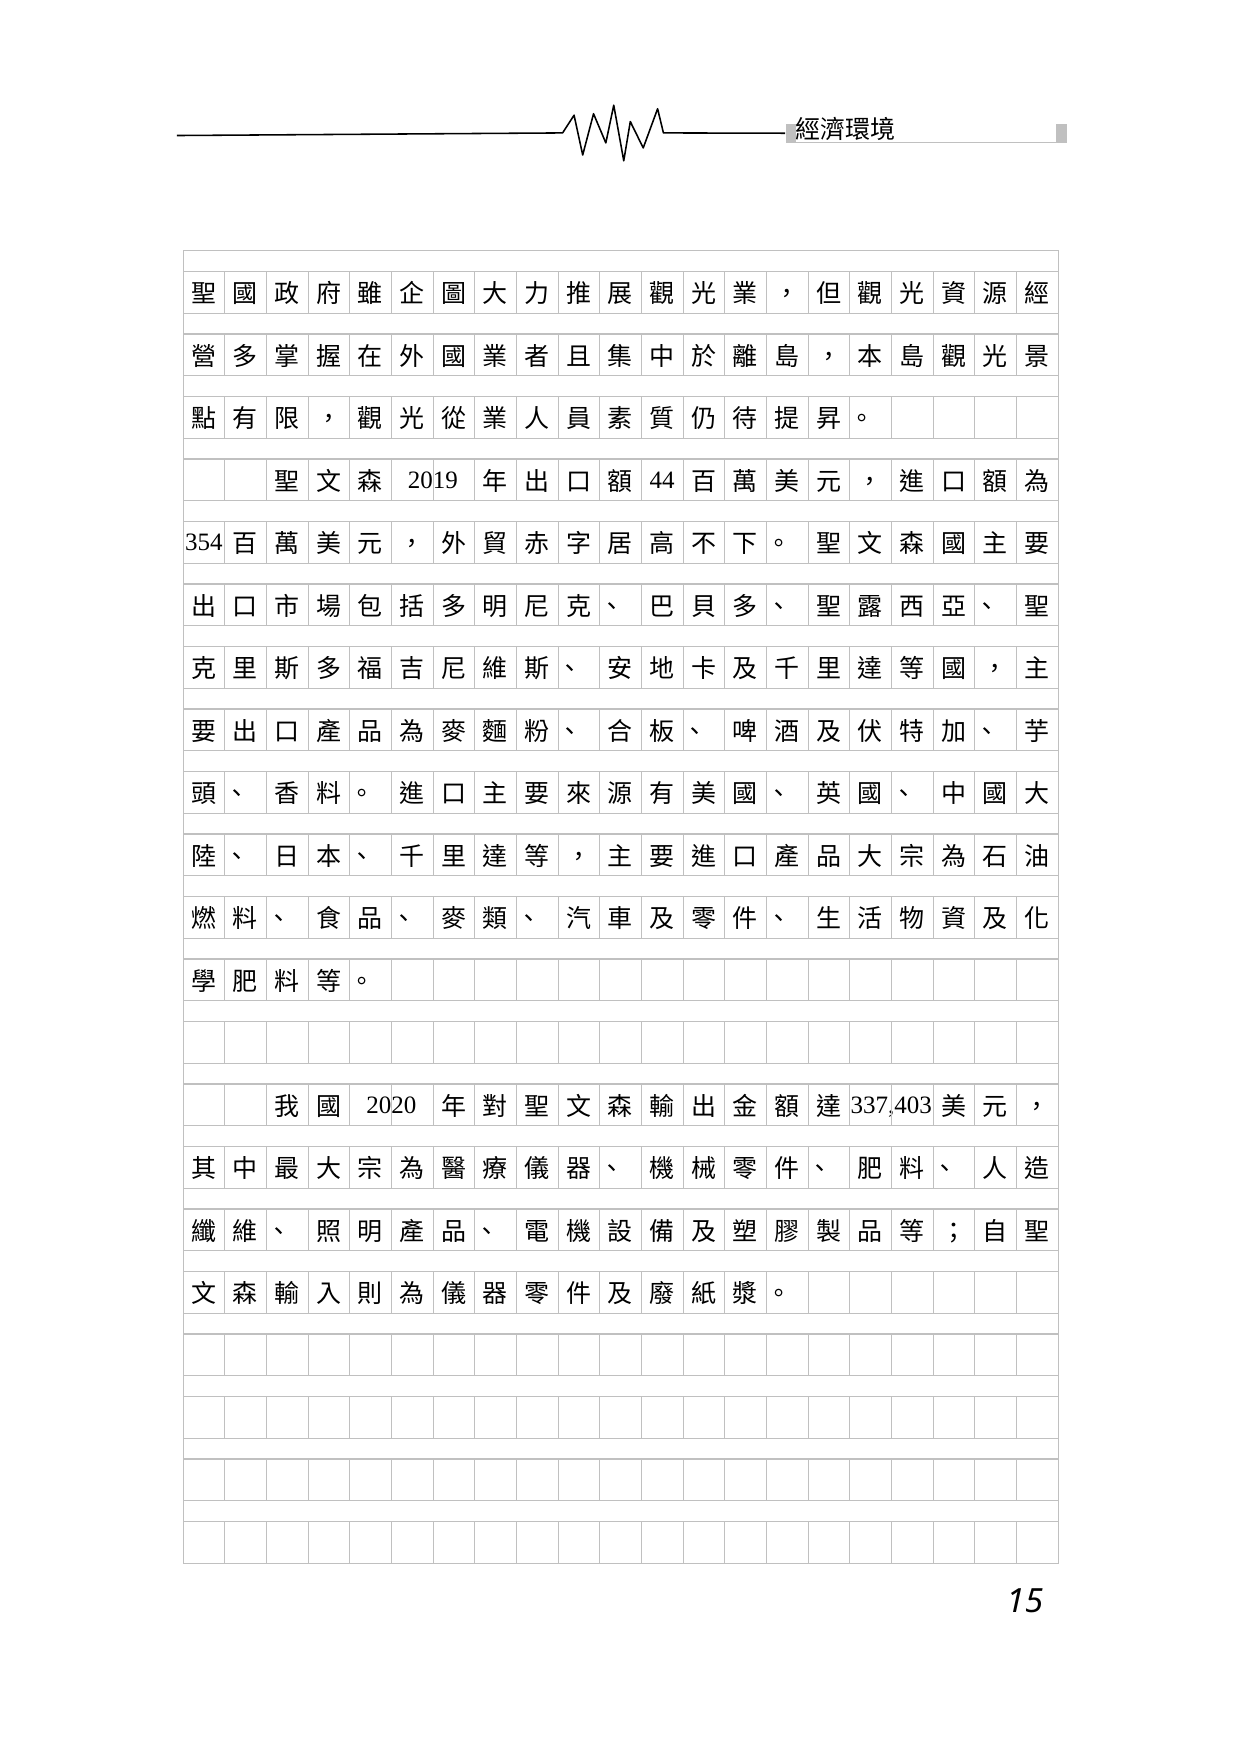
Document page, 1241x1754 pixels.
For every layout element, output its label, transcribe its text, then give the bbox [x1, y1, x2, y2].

text 握 [309, 335, 349, 375]
text 聖文森2019年出口額44百萬美元，進口額為354百萬美元，外貿赤字居高不下。聖文森國主要出口市場包括多明尼克、巴貝多、聖露西亞、聖克里斯多福吉尼維斯、安地卡及千里達等國，主要出口產品為麥麵粉、合板、啤酒及伏特加、芋頭、香料。進口主要來源有美國、英國、中國大陸、日本、千里達等，主要進口產品大宗為石油燃料、食品、麥類、汽車及零件、生活物資及化學肥料等。 [184, 751, 1058, 771]
text 本 [850, 335, 891, 375]
text 資 [934, 272, 974, 313]
text 多 [225, 335, 266, 375]
text 我國2020年對聖文森輸出金額達337,403美元，其中最大宗為醫療儀器、機械零件、肥料、人造纖維、照明產品、電機設備及塑膠製品等；自聖文森輸入則為儀器零件及廢紙漿。 [892, 1272, 933, 1313]
text 在 [350, 335, 391, 375]
text 掌 [267, 335, 308, 375]
text [184, 314, 1058, 333]
text 業 [725, 272, 766, 313]
text 觀 [850, 272, 891, 313]
text 我國2020年對聖文森輸出金額達337,403美元，其中最大宗為醫療儀器、機械零件、肥料、人造纖維、照明產品、電機設備及塑膠製品等；自聖文森輸入則為儀器零件及廢紙漿。 [975, 1147, 1016, 1188]
text 提 [767, 397, 808, 438]
text 聖文森2019年出口額44百萬美元，進口額為354百萬美元，外貿赤字居高不下。聖文森國主要出口市場包括多明尼克、巴貝多、聖露西亞、聖克里斯多福吉尼維斯、安地卡及千里達等國，主要出口產品為麥麵粉、合板、啤酒及伏特加、芋頭、香料。進口主要來源有美國、英國、中國大陸、日本、千里達等，主要進口產品大宗為石油燃料、食品、麥類、汽車及零件、生活物資及化學肥料等。 [184, 439, 1058, 458]
text 我國2020年對聖文森輸出金額達337,403美元，其中最大宗為醫療儀器、機械零件、肥料、人造纖維、照明產品、電機設備及塑膠製品等；自聖文森輸入則為儀器零件及廢紙漿。 [767, 1272, 808, 1313]
text 我國2020年對聖文森輸出金額達337,403美元，其中最大宗為醫療儀器、機械零件、肥料、人造纖維、照明產品、電機設備及塑膠製品等；自聖文森輸入則為儀器零件及廢紙漿。 [517, 1272, 558, 1313]
text 聖文森2019年出口額44百萬美元，進口額為354百萬美元，外貿赤字居高不下。聖文森國主要出口市場包括多明尼克、巴貝多、聖露西亞、聖克里斯多福吉尼維斯、安地卡及千里達等國，主要出口產品為麥麵粉、合板、啤酒及伏特加、芋頭、香料。進口主要來源有美國、英國、中國大陸、日本、千里達等，主要進口產品大宗為石油燃料、食品、麥類、汽車及零件、生活物資及化學肥料等。 [184, 876, 1058, 896]
text 我國2020年對聖文森輸出金額達337,403美元，其中最大宗為醫療儀器、機械零件、肥料、人造纖維、照明產品、電機設備及塑膠製品等；自聖文森輸入則為儀器零件及廢紙漿。 [892, 1147, 933, 1188]
text 待 [725, 397, 766, 438]
text 觀 [350, 397, 391, 438]
text 我國2020年對聖文森輸出金額達337,403美元，其中最大宗為醫療儀器、機械零件、肥料、人造纖維、照明產品、電機設備及塑膠製品等；自聖文森輸入則為儀器零件及廢紙漿。 [975, 1272, 1016, 1313]
text 聖 [184, 272, 224, 313]
text 光 [684, 272, 724, 313]
text 我國2020年對聖文森輸出金額達337,403美元，其中最大宗為醫療儀器、機械零件、肥料、人造纖維、照明產品、電機設備及塑膠製品等；自聖文森輸入則為儀器零件及廢紙漿。 [392, 1147, 433, 1188]
text 我國2020年對聖文森輸出金額達337,403美元，其中最大宗為醫療儀器、機械零件、肥料、人造纖維、照明產品、電機設備及塑膠製品等；自聖文森輸入則為儀器零件及廢紙漿。 [642, 1272, 683, 1313]
text 我國2020年對聖文森輸出金額達337,403美元，其中最大宗為醫療儀器、機械零件、肥料、人造纖維、照明產品、電機設備及塑膠製品等；自聖文森輸入則為儀器零件及廢紙漿。 [267, 1147, 308, 1188]
text 業 [475, 335, 516, 375]
text 我國2020年對聖文森輸出金額達337,403美元，其中最大宗為醫療儀器、機械零件、肥料、人造纖維、照明產品、電機設備及塑膠製品等；自聖文森輸入則為儀器零件及廢紙漿。 [475, 1272, 516, 1313]
text 人 [517, 397, 558, 438]
text 我國2020年對聖文森輸出金額達337,403美元，其中最大宗為醫療儀器、機械零件、肥料、人造纖維、照明產品、電機設備及塑膠製品等；自聖文森輸入則為儀器零件及廢紙漿。 [184, 1064, 1058, 1083]
text 光 [392, 397, 433, 438]
text 經 [1017, 272, 1058, 313]
text 者 [517, 335, 558, 375]
text 集 [600, 335, 641, 375]
text 我國2020年對聖文森輸出金額達337,403美元，其中最大宗為醫療儀器、機械零件、肥料、人造纖維、照明產品、電機設備及塑膠製品等；自聖文森輸入則為儀器零件及廢紙漿。 [850, 1272, 891, 1313]
text 島 [892, 335, 933, 375]
text 國 [225, 272, 266, 313]
text 素 [600, 397, 641, 438]
text 我國2020年對聖文森輸出金額達337,403美元，其中最大宗為醫療儀器、機械零件、肥料、人造纖維、照明產品、電機設備及塑膠製品等；自聖文森輸入則為儀器零件及廢紙漿。 [184, 1189, 1058, 1208]
text 離 [725, 335, 766, 375]
text 仍 [684, 397, 724, 438]
text 我國2020年對聖文森輸出金額達337,403美元，其中最大宗為醫療儀器、機械零件、肥料、人造纖維、照明產品、電機設備及塑膠製品等；自聖文森輸入則為儀器零件及廢紙漿。 [184, 1251, 1058, 1271]
text 限 [267, 397, 308, 438]
text 但 [809, 272, 849, 313]
text 我國2020年對聖文森輸出金額達337,403美元，其中最大宗為醫療儀器、機械零件、肥料、人造纖維、照明產品、電機設備及塑膠製品等；自聖文森輸入則為儀器零件及廢紙漿。 [767, 1147, 808, 1188]
text 從 [434, 397, 474, 438]
text 我國2020年對聖文森輸出金額達337,403美元，其中最大宗為醫療儀器、機械零件、肥料、人造纖維、照明產品、電機設備及塑膠製品等；自聖文森輸入則為儀器零件及廢紙漿。 [350, 1272, 391, 1313]
text 我國2020年對聖文森輸出金額達337,403美元，其中最大宗為醫療儀器、機械零件、肥料、人造纖維、照明產品、電機設備及塑膠製品等；自聖文森輸入則為儀器零件及廢紙漿。 [600, 1147, 641, 1188]
text 業 [475, 397, 516, 438]
text 聖文森2019年出口額44百萬美元，進口額為354百萬美元，外貿赤字居高不下。聖文森國主要出口市場包括多明尼克、巴貝多、聖露西亞、聖克里斯多福吉尼維斯、安地卡及千里達等國，主要出口產品為麥麵粉、合板、啤酒及伏特加、芋頭、香料。進口主要來源有美國、英國、中國大陸、日本、千里達等，主要進口產品大宗為石油燃料、食品、麥類、汽車及零件、生活物資及化學肥料等。 [184, 564, 1058, 583]
text 我國2020年對聖文森輸出金額達337,403美元，其中最大宗為醫療儀器、機械零件、肥料、人造纖維、照明產品、電機設備及塑膠製品等；自聖文森輸入則為儀器零件及廢紙漿。 [225, 1272, 266, 1313]
text [184, 376, 1058, 396]
text 我國2020年對聖文森輸出金額達337,403美元，其中最大宗為醫療儀器、機械零件、肥料、人造纖維、照明產品、電機設備及塑膠製品等；自聖文森輸入則為儀器零件及廢紙漿。 [1017, 1147, 1058, 1188]
text 我國2020年對聖文森輸出金額達337,403美元，其中最大宗為醫療儀器、機械零件、肥料、人造纖維、照明產品、電機設備及塑膠製品等；自聖文森輸入則為儀器零件及廢紙漿。 [475, 1147, 516, 1188]
text 觀 [934, 335, 974, 375]
text ， [767, 272, 808, 313]
text 質 [642, 397, 683, 438]
text 展 [600, 272, 641, 313]
text 我國2020年對聖文森輸出金額達337,403美元，其中最大宗為醫療儀器、機械零件、肥料、人造纖維、照明產品、電機設備及塑膠製品等；自聖文森輸入則為儀器零件及廢紙漿。 [225, 1147, 266, 1188]
text 企 [392, 272, 433, 313]
text 雖 [350, 272, 391, 313]
text 昇 [809, 397, 849, 438]
text 聖文森2019年出口額44百萬美元，進口額為354百萬美元，外貿赤字居高不下。聖文森國主要出口市場包括多明尼克、巴貝多、聖露西亞、聖克里斯多福吉尼維斯、安地卡及千里達等國，主要出口產品為麥麵粉、合板、啤酒及伏特加、芋頭、香料。進口主要來源有美國、英國、中國大陸、日本、千里達等，主要進口產品大宗為石油燃料、食品、麥類、汽車及零件、生活物資及化學肥料等。 [184, 689, 1058, 708]
text 聖文森2019年出口額44百萬美元，進口額為354百萬美元，外貿赤字居高不下。聖文森國主要出口市場包括多明尼克、巴貝多、聖露西亞、聖克里斯多福吉尼維斯、安地卡及千里達等國，主要出口產品為麥麵粉、合板、啤酒及伏特加、芋頭、香料。進口主要來源有美國、英國、中國大陸、日本、千里達等，主要進口產品大宗為石油燃料、食品、麥類、汽車及零件、生活物資及化學肥料等。 [184, 939, 1058, 958]
text 島 [767, 335, 808, 375]
text [184, 251, 1058, 271]
text 於 [684, 335, 724, 375]
text 大 [475, 272, 516, 313]
text 員 [559, 397, 599, 438]
text 我國2020年對聖文森輸出金額達337,403美元，其中最大宗為醫療儀器、機械零件、肥料、人造纖維、照明產品、電機設備及塑膠製品等；自聖文森輸入則為儀器零件及廢紙漿。 [850, 1147, 891, 1188]
text 我國2020年對聖文森輸出金額達337,403美元，其中最大宗為醫療儀器、機械零件、肥料、人造纖維、照明產品、電機設備及塑膠製品等；自聖文森輸入則為儀器零件及廢紙漿。 [350, 1147, 391, 1188]
text 我國2020年對聖文森輸出金額達337,403美元，其中最大宗為醫療儀器、機械零件、肥料、人造纖維、照明產品、電機設備及塑膠製品等；自聖文森輸入則為儀器零件及廢紙漿。 [600, 1272, 641, 1313]
text 景 [1017, 335, 1058, 375]
text 我國2020年對聖文森輸出金額達337,403美元，其中最大宗為醫療儀器、機械零件、肥料、人造纖維、照明產品、電機設備及塑膠製品等；自聖文森輸入則為儀器零件及廢紙漿。 [725, 1272, 766, 1313]
text 營 [184, 335, 224, 375]
text 點 [184, 397, 224, 438]
text 我國2020年對聖文森輸出金額達337,403美元，其中最大宗為醫療儀器、機械零件、肥料、人造纖維、照明產品、電機設備及塑膠製品等；自聖文森輸入則為儀器零件及廢紙漿。 [642, 1147, 683, 1188]
text 且 [559, 335, 599, 375]
text ， [809, 335, 849, 375]
text 中 [642, 335, 683, 375]
text 政 [267, 272, 308, 313]
text 觀 [642, 272, 683, 313]
text 我國2020年對聖文森輸出金額達337,403美元，其中最大宗為醫療儀器、機械零件、肥料、人造纖維、照明產品、電機設備及塑膠製品等；自聖文森輸入則為儀器零件及廢紙漿。 [392, 1272, 433, 1313]
text 國 [434, 335, 474, 375]
text 圖 [434, 272, 474, 313]
text 光 [975, 335, 1016, 375]
text 我國2020年對聖文森輸出金額達337,403美元，其中最大宗為醫療儀器、機械零件、肥料、人造纖維、照明產品、電機設備及塑膠製品等；自聖文森輸入則為儀器零件及廢紙漿。 [1017, 1272, 1058, 1313]
text 府 [309, 272, 349, 313]
text 我國2020年對聖文森輸出金額達337,403美元，其中最大宗為醫療儀器、機械零件、肥料、人造纖維、照明產品、電機設備及塑膠製品等；自聖文森輸入則為儀器零件及廢紙漿。 [517, 1147, 558, 1188]
text 。 [850, 397, 891, 438]
text 外 [392, 335, 433, 375]
text 光 [892, 272, 933, 313]
text 力 [517, 272, 558, 313]
text ， [309, 397, 349, 438]
text 我國2020年對聖文森輸出金額達337,403美元，其中最大宗為醫療儀器、機械零件、肥料、人造纖維、照明產品、電機設備及塑膠製品等；自聖文森輸入則為儀器零件及廢紙漿。 [184, 1126, 1058, 1146]
text 我國2020年對聖文森輸出金額達337,403美元，其中最大宗為醫療儀器、機械零件、肥料、人造纖維、照明產品、電機設備及塑膠製品等；自聖文森輸入則為儀器零件及廢紙漿。 [725, 1147, 766, 1188]
text 推 [559, 272, 599, 313]
text 源 [975, 272, 1016, 313]
text 我國2020年對聖文森輸出金額達337,403美元，其中最大宗為醫療儀器、機械零件、肥料、人造纖維、照明產品、電機設備及塑膠製品等；自聖文森輸入則為儀器零件及廢紙漿。 [267, 1272, 308, 1313]
text 聖文森2019年出口額44百萬美元，進口額為354百萬美元，外貿赤字居高不下。聖文森國主要出口市場包括多明尼克、巴貝多、聖露西亞、聖克里斯多福吉尼維斯、安地卡及千里達等國，主要出口產品為麥麵粉、合板、啤酒及伏特加、芋頭、香料。進口主要來源有美國、英國、中國大陸、日本、千里達等，主要進口產品大宗為石油燃料、食品、麥類、汽車及零件、生活物資及化學肥料等。 [184, 626, 1058, 646]
text 聖文森2019年出口額44百萬美元，進口額為354百萬美元，外貿赤字居高不下。聖文森國主要出口市場包括多明尼克、巴貝多、聖露西亞、聖克里斯多福吉尼維斯、安地卡及千里達等國，主要出口產品為麥麵粉、合板、啤酒及伏特加、芋頭、香料。進口主要來源有美國、英國、中國大陸、日本、千里達等，主要進口產品大宗為石油燃料、食品、麥類、汽車及零件、生活物資及化學肥料等。 [184, 501, 1058, 521]
text 有 [225, 397, 266, 438]
text 聖文森2019年出口額44百萬美元，進口額為354百萬美元，外貿赤字居高不下。聖文森國主要出口市場包括多明尼克、巴貝多、聖露西亞、聖克里斯多福吉尼維斯、安地卡及千里達等國，主要出口產品為麥麵粉、合板、啤酒及伏特加、芋頭、香料。進口主要來源有美國、英國、中國大陸、日本、千里達等，主要進口產品大宗為石油燃料、食品、麥類、汽車及零件、生活物資及化學肥料等。 [184, 814, 1058, 833]
